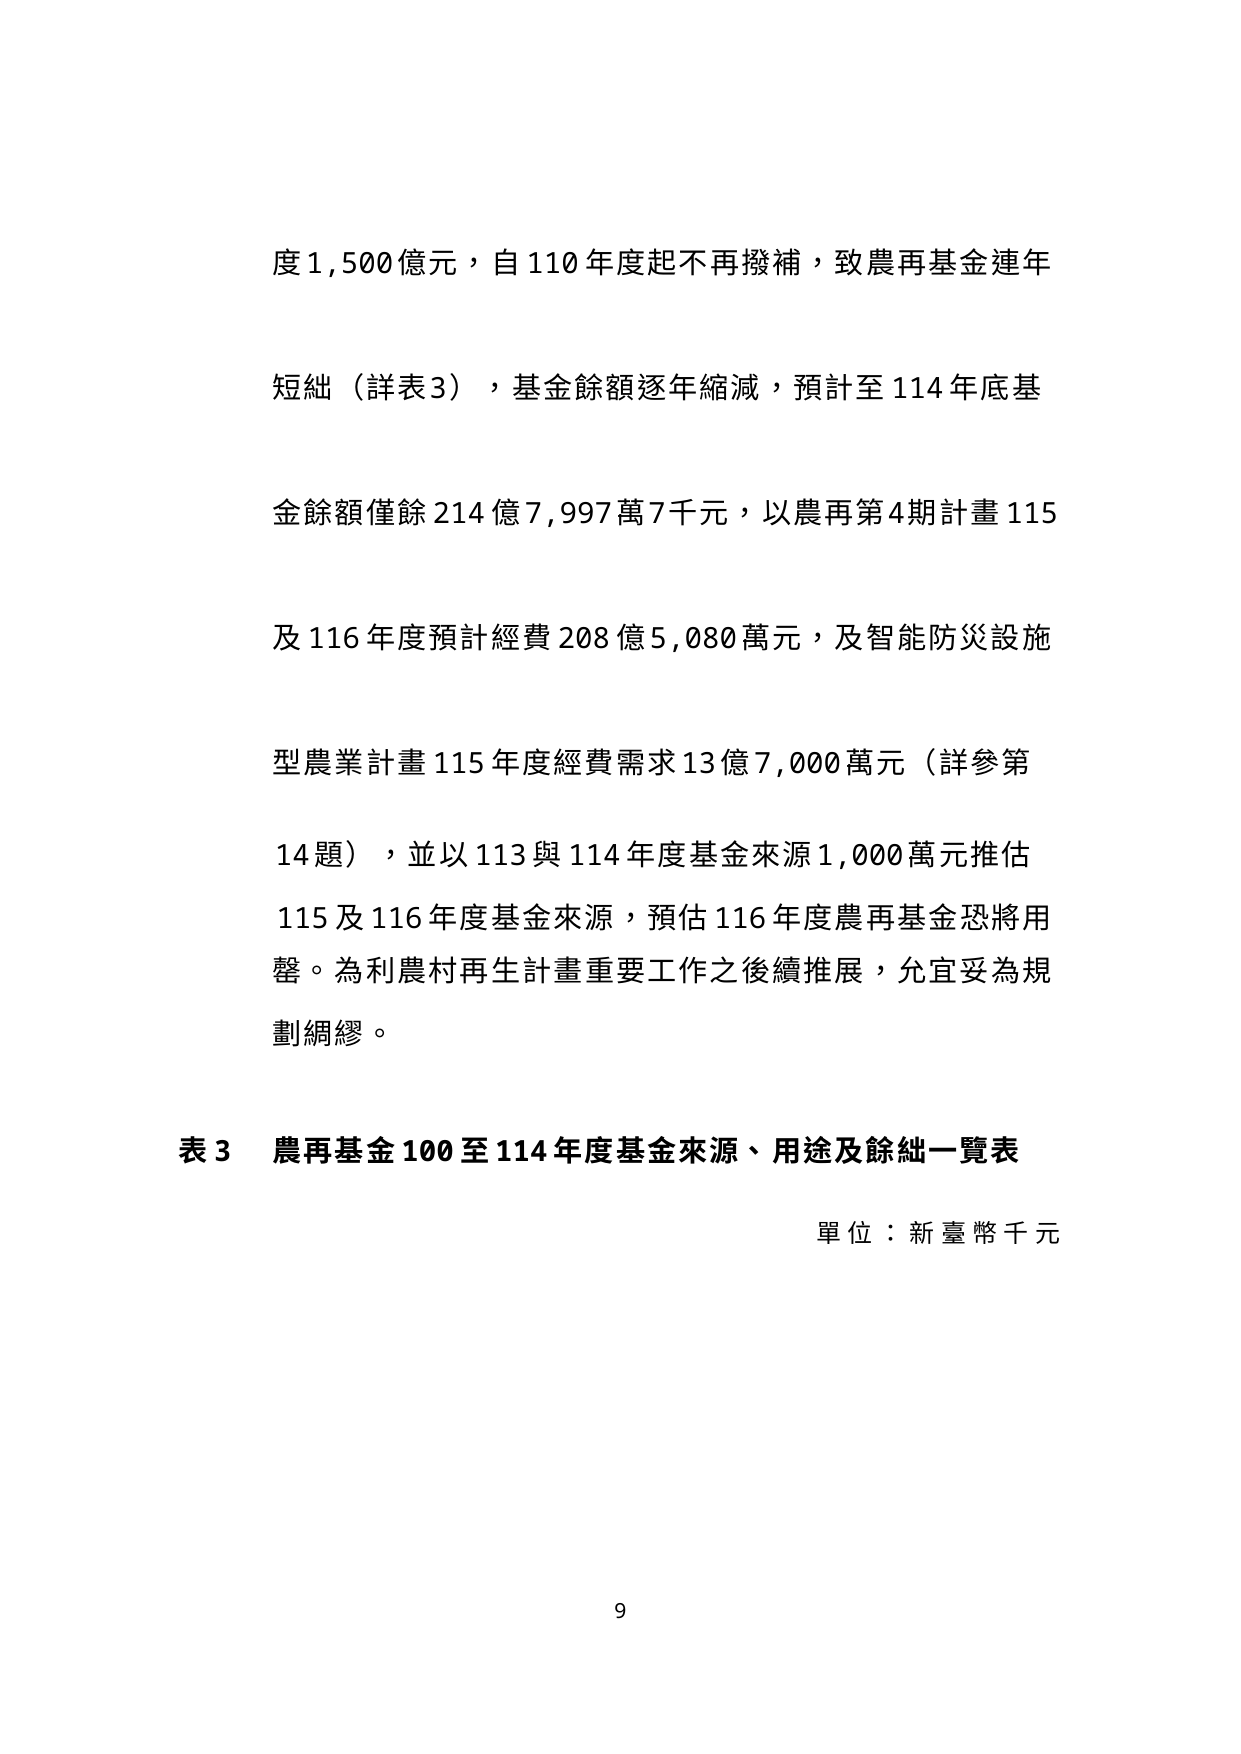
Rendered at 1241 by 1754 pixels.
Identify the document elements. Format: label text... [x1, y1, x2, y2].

text 表3 農再基金100至114年度基金來源、用途及餘絀一覽表 [177, 1065, 1063, 1190]
text 單位：新臺幣千元 [177, 1190, 1063, 1253]
text 農再基金高度仰賴國庫撥款挹注，缺乏國庫撥款以外財源，國庫依農村再生條例於100至109年度撥足基金額度1,500億元，自110年度起不再撥補，致農再基金應基金餘111111111111111111111111111111111111111111111111111111111111111111111111111111111111111111111111111111111111111111111111連年短絀（詳表3），基金餘額逐年縮減，預計至114年底基金餘額僅餘214億7,997萬7千元，以農再第4期計畫115及116年度預計經費208億5,080萬元，及智能防災設施型農業計畫115年度經費需求13億7,000萬元（詳參第14題），並以113與114年度基金來源1,000萬元推估115及116年度基金來源，預估116年度農再基金恐將用罄。為利農村再生計畫重要工作之後續推展，允宜妥為規劃綢繆。 [266, 177, 1063, 1052]
